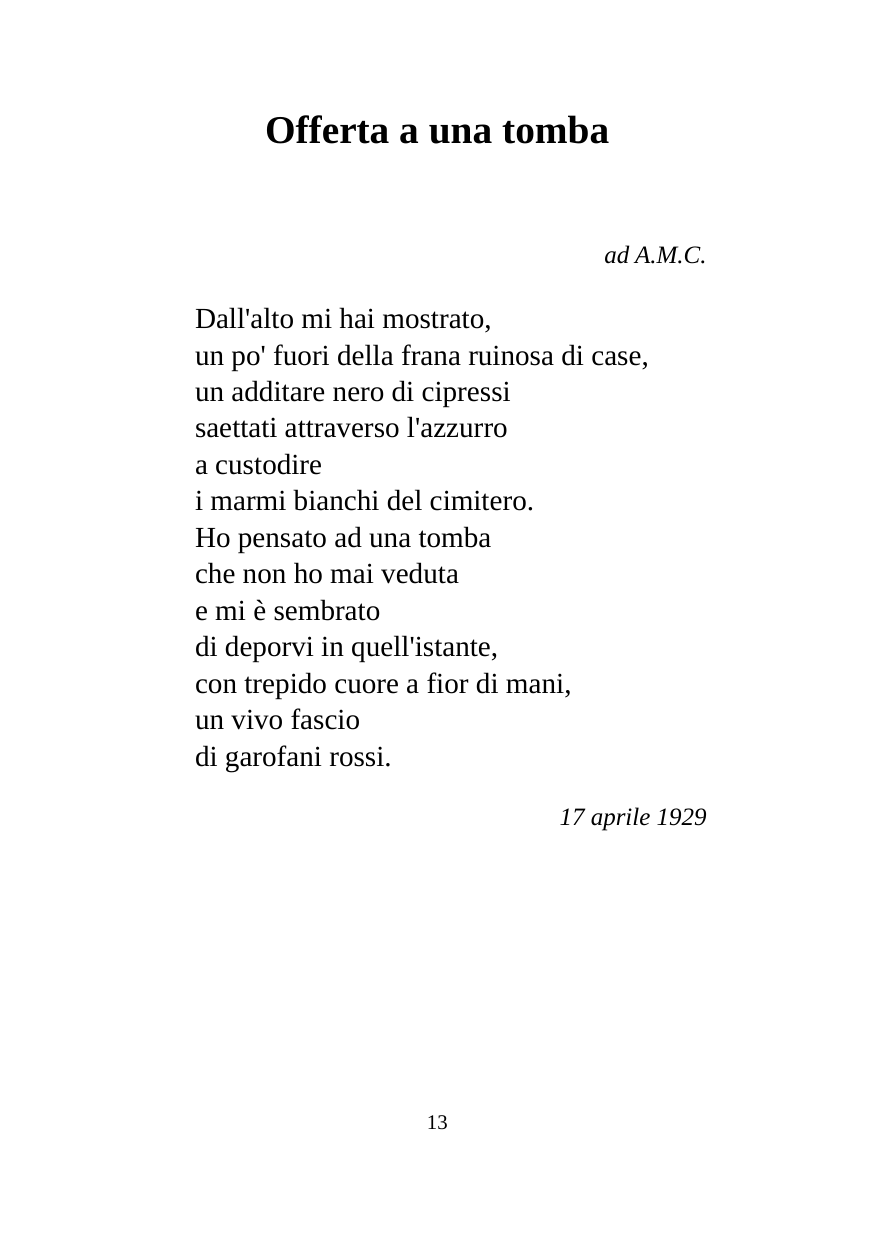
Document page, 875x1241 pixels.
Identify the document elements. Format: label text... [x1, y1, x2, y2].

text Ho pensato ad una tomba [195, 520, 768, 553]
text di deporvi in quell'istante, [195, 629, 768, 663]
text saettati attraverso l'azzurro [195, 411, 768, 444]
text un po' fuori della frana ruinosa di case, [195, 338, 768, 371]
text Dall'alto mi hai mostrato, [195, 301, 768, 335]
text con trepido cuore a fior di mani, [195, 666, 768, 699]
text i marmi bianchi del cimitero. [195, 483, 768, 517]
text 17 aprile 1929 [106, 802, 709, 831]
text ad A.M.C. [106, 240, 709, 269]
text a custodire [195, 447, 768, 481]
text che non ho mai veduta [195, 556, 768, 590]
text un vivo fascio [195, 702, 768, 736]
subtitle Offerta a una tomba [106, 106, 768, 152]
text e mi è sembrato [195, 593, 768, 626]
text di garofani rossi. [195, 739, 768, 772]
text un additare nero di cipressi [195, 374, 768, 408]
